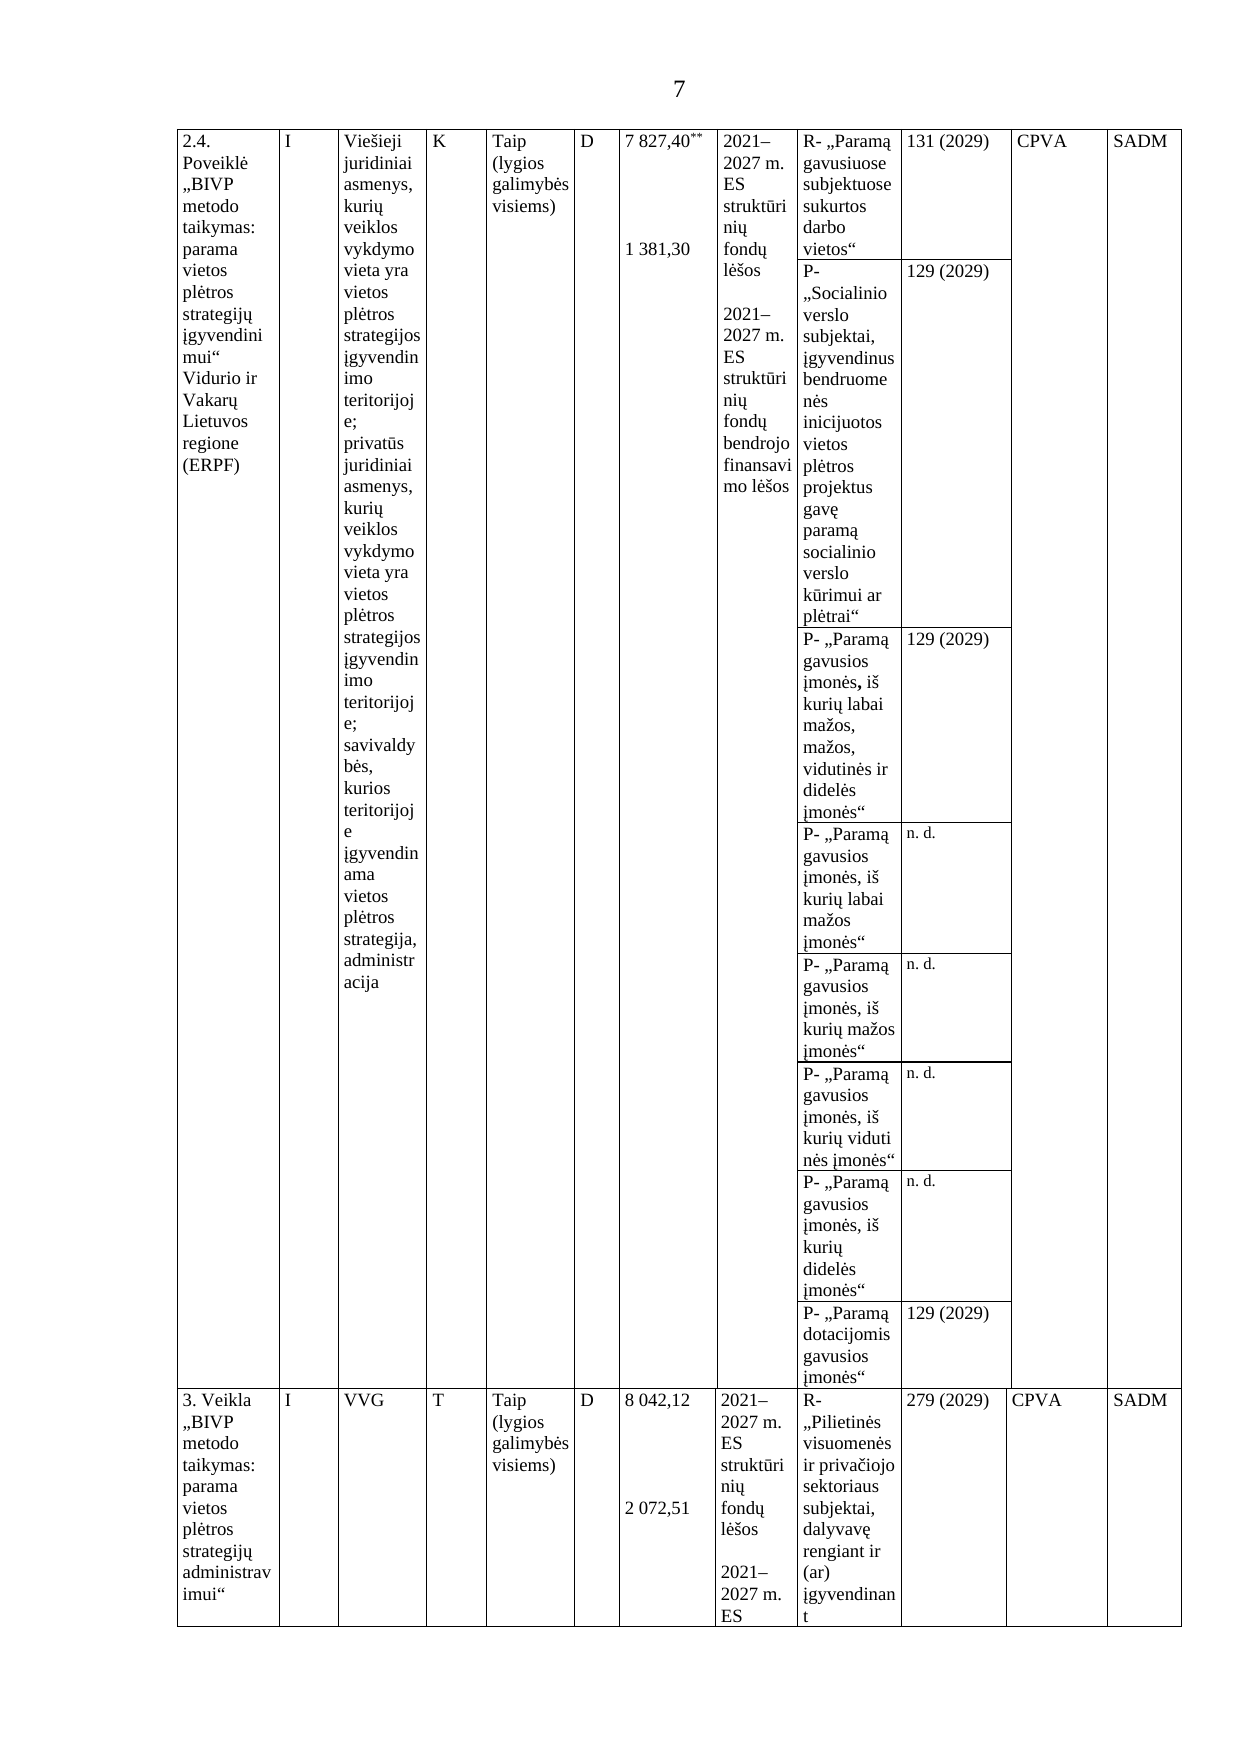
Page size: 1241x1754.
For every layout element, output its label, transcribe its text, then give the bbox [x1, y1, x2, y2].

table_cell P- „Paramą dotacijomis gavusios įmonės“ [798, 1302, 901, 1388]
table_cell P- „Paramą gavusios įmonės, iš kurių labai mažos įmonės“ [798, 823, 901, 952]
table_cell D [575, 130, 619, 1388]
table_cell D [575, 1389, 619, 1626]
table_cell 279 (2029) [902, 1389, 1006, 1626]
table_cell 129 (2029) [902, 1302, 1011, 1388]
table_cell 129 (2029) [902, 628, 1011, 822]
table_cell Viešieji juridiniai asmenys, kurių veiklos vykdymo vieta yra vietos plėtros strategijos įgyvendinimo teritorijoje; privatūs juridiniai asmenys, kurių veiklos vykdymo vieta yra vietos plėtros strategijos įgyvendinimo teritorijoje; savivaldybės, kurios teritorijoje įgyvendinama vietos plėtros strategija, administracija [339, 130, 426, 1388]
table_cell 2.4. Poveiklė „BIVP metodo taikymas: parama vietos plėtros strategijų įgyvendinimui“ Vidurio ir Vakarų Lietuvos regione (ERPF) [178, 130, 279, 1388]
table_cell P- „Socialinio verslo subjektai, įgyvendinus bendruomenės inicijuotos vietos plėtros projektus gavę paramą socialinio verslo kūrimui ar plėtrai“ [798, 260, 901, 627]
table_cell 7 827,40** 1 381,30 [620, 130, 717, 1388]
table_cell CPVA [1012, 130, 1107, 1388]
table_cell SADM [1108, 130, 1181, 1388]
table_cell P- „Paramą gavusios įmonės, iš kurių didelės įmonės“ [798, 1171, 901, 1301]
table_cell n. d. [902, 1171, 1011, 1301]
table_cell 8 042,12 2 072,51 [620, 1389, 715, 1626]
table_cell n. d. [902, 954, 1011, 1061]
table_cell P- „Paramą gavusios įmonės, iš kurių mažos įmonės“ [798, 954, 901, 1061]
table_cell 131 (2029) [902, 130, 1011, 259]
table_cell Taip (lygios galimybės visiems) [487, 130, 574, 1388]
table_cell CPVA [1007, 1389, 1107, 1626]
table_cell n. d. [902, 823, 1011, 952]
table_cell n. d. [902, 1063, 1011, 1170]
table_cell 3. Veikla „BIVP metodo taikymas: parama vietos plėtros strategijų administravimui“ [178, 1389, 279, 1626]
table_cell SADM [1108, 1389, 1181, 1626]
table_cell Taip (lygios galimybės visiems) [487, 1389, 574, 1626]
table_cell 129 (2029) [902, 260, 1011, 627]
table_cell I [280, 1389, 338, 1626]
table_cell R- „Pilietinės visuomenės ir privačiojo sektoriaus subjektai, dalyvavę rengiant ir (ar) įgyvendinant [798, 1389, 901, 1626]
table_cell VVG [339, 1389, 426, 1626]
table_cell 2021–2027 m. ES struktūrinių fondų lėšos 2021–2027 m. ES [716, 1389, 797, 1626]
table_cell R- „Paramą gavusiuose subjektuose sukurtos darbo vietos“ [798, 130, 901, 259]
table_cell T [427, 1389, 486, 1626]
table_cell P- „Paramą gavusios įmonės, iš kurių vidutinės įmonės“ [798, 1063, 901, 1170]
table_cell 2021–2027 m. ES struktūrinių fondų lėšos 2021–2027 m. ES struktūrinių fondų bendrojo finansavimo lėšos [718, 130, 797, 1388]
table_cell I [280, 130, 338, 1388]
table_cell K [427, 130, 486, 1388]
table_cell P- „Paramą gavusios įmonės, iš kurių labai mažos, mažos, vidutinės ir didelės įmonės“ [798, 628, 901, 822]
